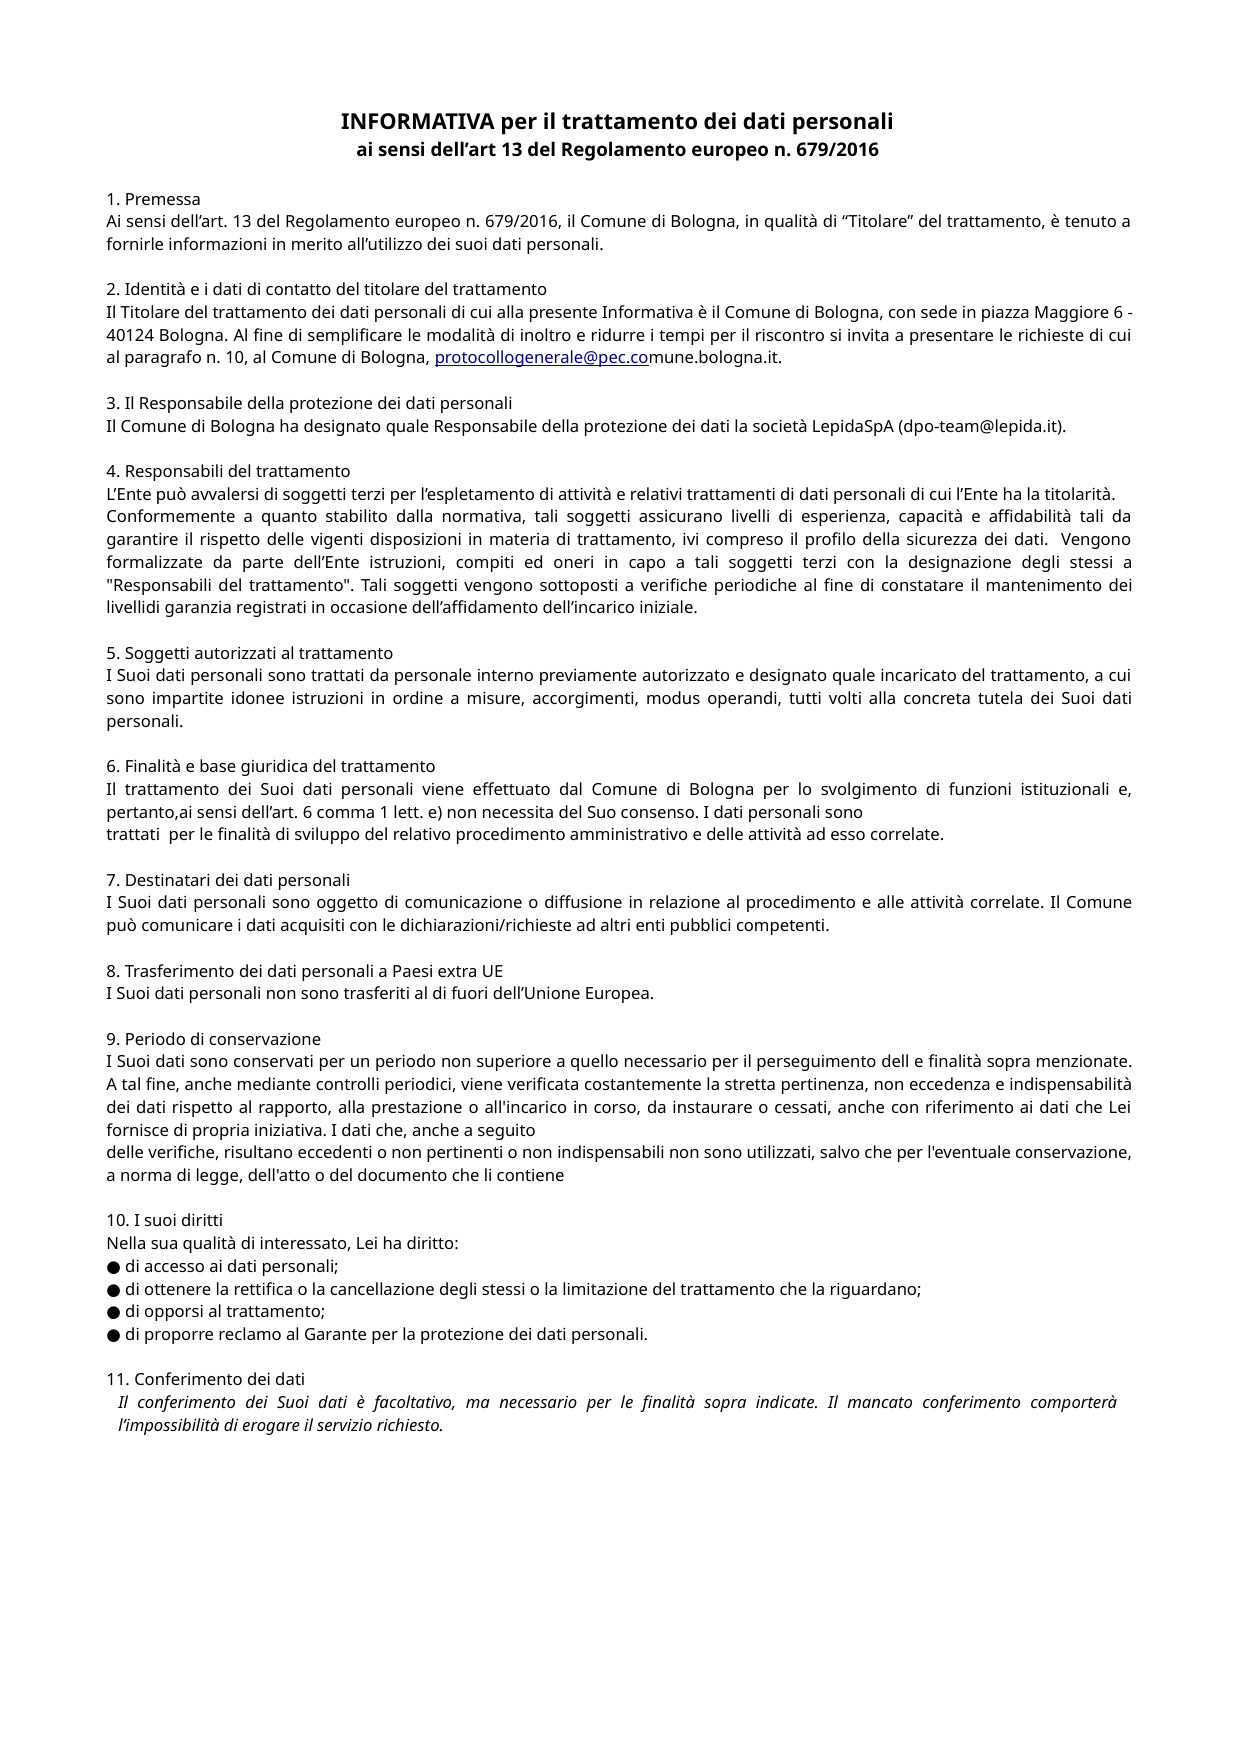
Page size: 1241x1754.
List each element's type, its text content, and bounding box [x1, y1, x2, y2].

text 7. Destinatari dei dati personali [106, 868, 1134, 891]
text ai sensi dell’art 13 del Regolamento europeo n. 679/2016 [106, 136, 1134, 162]
text I Suoi dati personali non sono trasferiti al di fuori dell’Unione Europea. [106, 982, 1134, 1004]
text INFORMATIVA per il trattamento dei dati personali [106, 106, 1134, 136]
text Il Comune di Bologna ha designato quale Responsabile della protezione dei dati la società LepidaSpA (dpo-team@lepida.it). [106, 414, 1134, 437]
text I Suoi dati personali sono oggetto di comunicazione o diffusione in relazione al procedimento e alle attività correlate. Il Comune può comunicare i dati acquisiti con le dichiarazioni/richieste ad altri enti pubblici competenti. [106, 891, 1134, 936]
text ● di proporre reclamo al Garante per la protezione dei dati personali. [106, 1322, 1134, 1345]
text Il conferimento dei Suoi dati è facoltativo, ma necessario per le finalità sopra indicate. Il mancato conferimento comporterà l’impossibilità di erogare il servizio richiesto. [118, 1391, 1120, 1436]
text ● di accesso ai dati personali; [106, 1254, 1134, 1277]
text delle verifiche, risultano eccedenti o non pertinenti o non indispensabili non sono utilizzati, salvo che per l'eventuale conservazione, a norma di legge, dell'atto o del documento che li contiene [106, 1141, 1134, 1186]
text 5. Soggetti autorizzati al trattamento [106, 641, 1134, 664]
text I Suoi dati personali sono trattati da personale interno previamente autorizzato e designato quale incaricato del trattamento, a cui sono impartite idonee istruzioni in ordine a misure, accorgimenti, modus operandi, tutti volti alla concreta tutela dei Suoi dati personali. [106, 664, 1134, 732]
text L’Ente può avvalersi di soggetti terzi per l’espletamento di attività e relativi trattamenti di dati personali di cui l’Ente ha la titolarità. [106, 482, 1134, 505]
text 8. Trasferimento dei dati personali a Paesi extra UE [106, 959, 1134, 982]
text Il trattamento dei Suoi dati personali viene effettuato dal Comune di Bologna per lo svolgimento di funzioni istituzionali e, pertanto,ai sensi dell’art. 6 comma 1 lett. e) non necessita del Suo consenso. I dati personali sono [106, 777, 1134, 823]
text 3. Il Responsabile della protezione dei dati personali [106, 391, 1134, 414]
text ● di ottenere la rettifica o la cancellazione degli stessi o la limitazione del trattamento che la riguardano; [106, 1277, 1134, 1300]
text 4. Responsabili del trattamento [106, 459, 1134, 482]
text Conformemente a quanto stabilito dalla normativa, tali soggetti assicurano livelli di esperienza, capacità e affidabilità tali da garantire il rispetto delle vigenti disposizioni in materia di trattamento, ivi compreso il profilo della sicurezza dei dati. Vengono formalizzate da parte dell’Ente istruzioni, compiti ed oneri in capo a tali soggetti terzi con la designazione degli stessi a "Responsabili del trattamento". Tali soggetti vengono sottoposti a verifiche periodiche al fine di constatare il mantenimento dei livellidi garanzia registrati in occasione dell’affidamento dell’incarico iniziale. [106, 505, 1134, 618]
text 6. Finalità e base giuridica del trattamento [106, 755, 1134, 777]
text Il Titolare del trattamento dei dati personali di cui alla presente Informativa è il Comune di Bologna, con sede in piazza Maggiore 6 - 40124 Bologna. Al fine di semplificare le modalità di inoltro e ridurre i tempi per il riscontro si invita a presentare le richieste di cui al paragrafo n. 10, al Comune di Bologna, protocollogenerale@pec.comune.bologna.it. [106, 301, 1134, 369]
text I Suoi dati sono conservati per un periodo non superiore a quello necessario per il perseguimento dell e finalità sopra menzionate. A tal fine, anche mediante controlli periodici, viene verificata costantemente la stretta pertinenza, non eccedenza e indispensabilità dei dati rispetto al rapporto, alla prestazione o all'incarico in corso, da instaurare o cessati, anche con riferimento ai dati che Lei fornisce di propria iniziativa. I dati che, anche a seguito [106, 1050, 1134, 1141]
text Nella sua qualità di interessato, Lei ha diritto: [106, 1232, 1134, 1254]
text ● di opporsi al trattamento; [106, 1300, 1134, 1322]
text 2. Identità e i dati di contatto del titolare del trattamento [106, 278, 1134, 301]
text 11. Conferimento dei dati [106, 1368, 1134, 1391]
text Ai sensi dell’art. 13 del Regolamento europeo n. 679/2016, il Comune di Bologna, in qualità di “Titolare” del trattamento, è tenuto a fornirle informazioni in merito all’utilizzo dei suoi dati personali. [106, 210, 1134, 255]
text 9. Periodo di conservazione [106, 1027, 1134, 1050]
text trattati per le finalità di sviluppo del relativo procedimento amministrativo e delle attività ad esso correlate. [106, 823, 1134, 846]
text 1. Premessa [106, 187, 1134, 210]
text 10. I suoi diritti [106, 1209, 1134, 1232]
